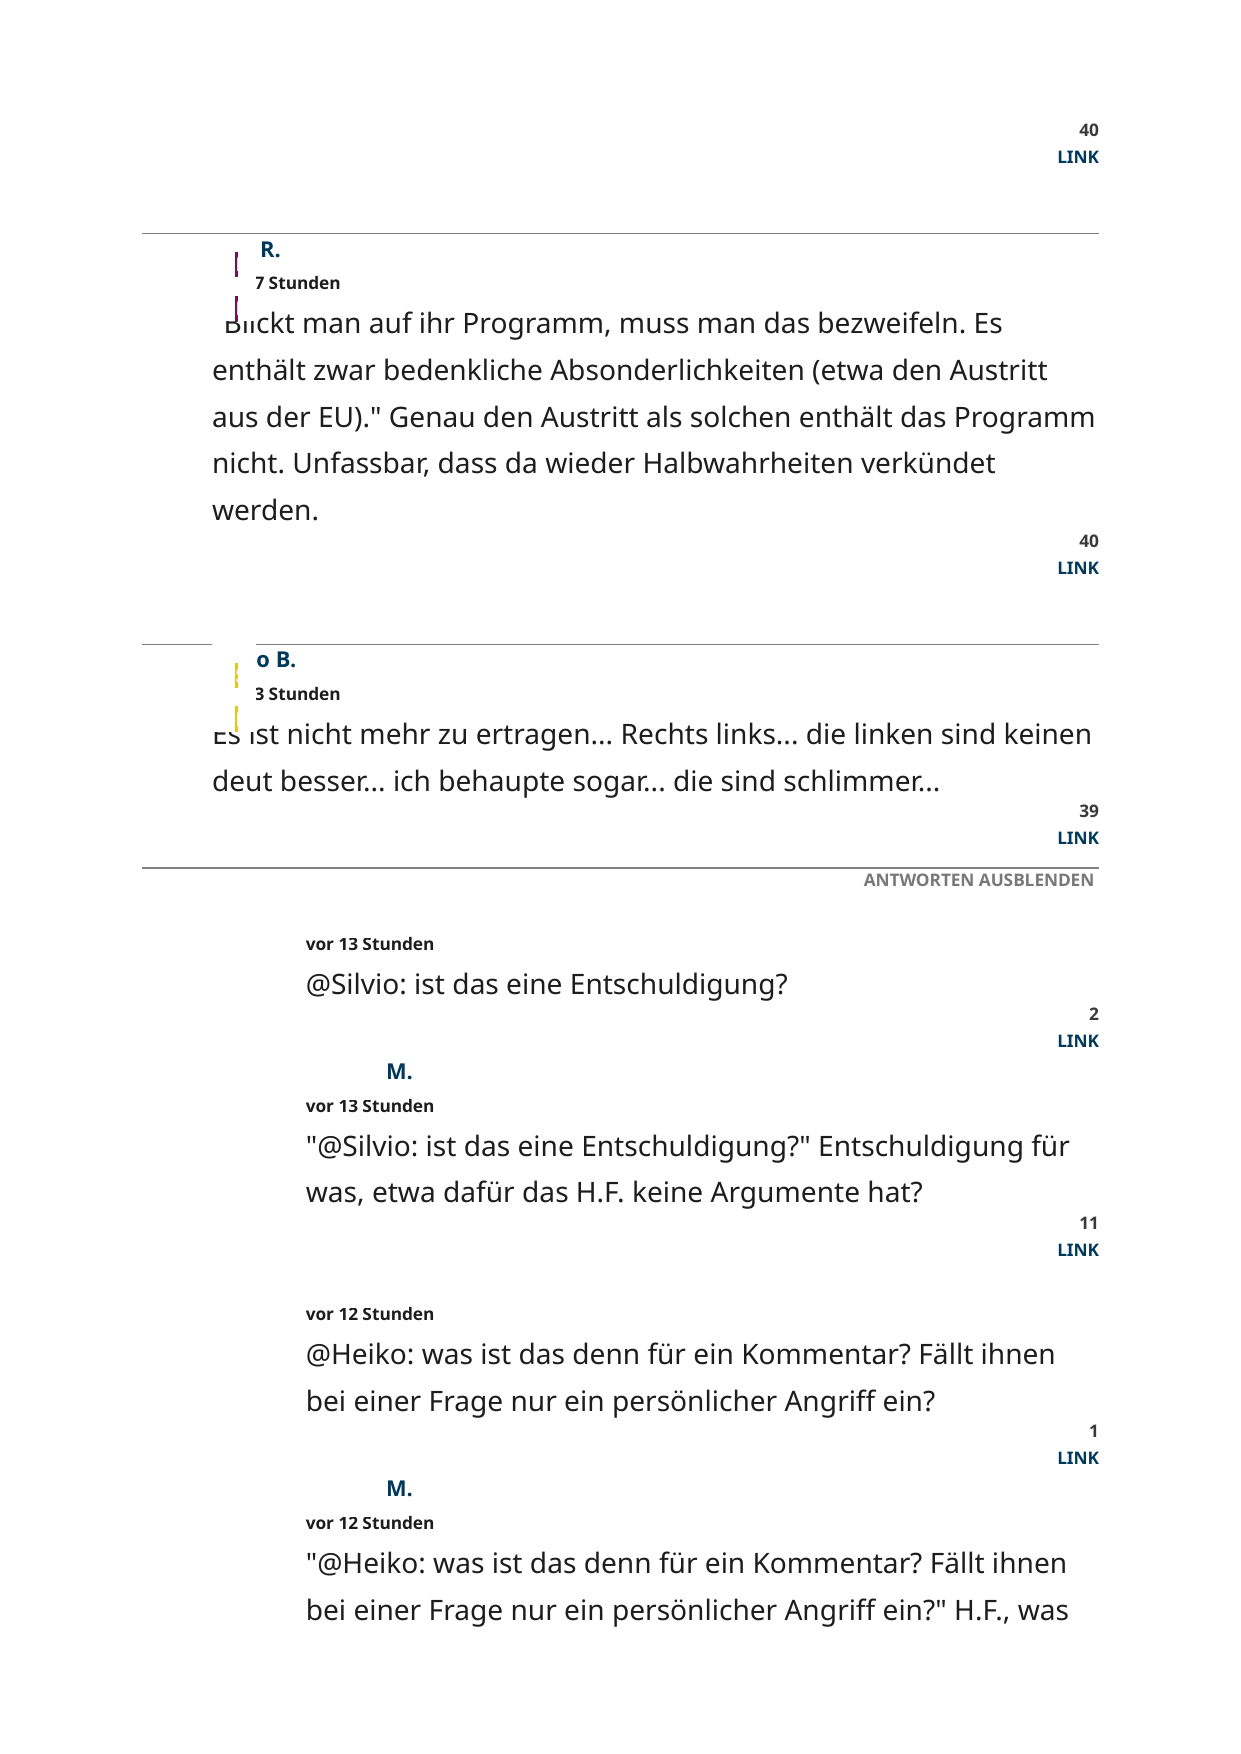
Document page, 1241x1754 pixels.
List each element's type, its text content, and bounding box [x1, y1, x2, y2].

text 2 [306, 1002, 1099, 1026]
text LINK [212, 145, 1099, 168]
text Erik R. [212, 233, 235, 321]
text Erik R. [238, 233, 1099, 321]
text 11 [306, 1211, 1099, 1234]
text [387, 894, 1099, 924]
text 40 [212, 118, 1099, 142]
text 1 [306, 1419, 1099, 1443]
text "@Silvio: ist das eine Entschuldigung?" Entschuldigung für was, etwa dafür das H.F. keine Argumente hat? [306, 1117, 1099, 1211]
text Silvio B. [238, 644, 1099, 732]
text vor 12 Stunden [306, 1503, 1099, 1534]
text LINK [306, 1238, 1099, 1261]
text "@Heiko: was ist das denn für ein Kommentar? Fällt ihnen bei einer Frage nur ein persönlicher Angriff ein?" H.F., was [306, 1534, 1099, 1628]
text ANTWORTEN AUSBLENDEN [235, 869, 1099, 891]
text H. F. [317, 1265, 384, 1308]
text Silvio B. [212, 644, 235, 732]
text M. [387, 1056, 1099, 1086]
text H. F. [317, 894, 384, 938]
text [387, 1265, 1099, 1294]
text 40 [212, 529, 1099, 552]
text LINK [306, 1029, 1099, 1053]
text Es ist nicht mehr zu ertragen... Rechts links... die linken sind keinen deut besser... ich behaupte sogar... die sind schlimmer... [212, 705, 1099, 799]
text @Silvio: ist das eine Entschuldigung? [306, 956, 1099, 1002]
text vor 13 Stunden [306, 924, 1099, 956]
text "Blickt man auf ihr Programm, muss man das bezweifeln. Es enthält zwar bedenkliche Absonderlichkeiten (etwa den Austritt aus der EU)." Genau den Austritt als solchen enthält das Programm nicht. Unfassbar, dass da wieder Halbwahrheiten verkündet werden. [212, 294, 1099, 529]
text LINK [212, 556, 1099, 579]
text vor 13 Stunden [256, 674, 1099, 705]
text vor 12 Stunden [306, 1294, 1099, 1326]
text LINK [212, 826, 1099, 849]
text vor 13 Stunden [306, 1086, 1099, 1117]
text M. [387, 1473, 1099, 1503]
text Heiko [317, 1473, 384, 1517]
text @Heiko: was ist das denn für ein Kommentar? Fällt ihnen bei einer Frage nur ein persönlicher Angriff ein? [306, 1326, 1099, 1419]
text 39 [212, 799, 1099, 823]
text Heiko [317, 1056, 384, 1100]
text LINK [306, 1446, 1099, 1470]
text vor 17 Stunden [256, 263, 1099, 294]
